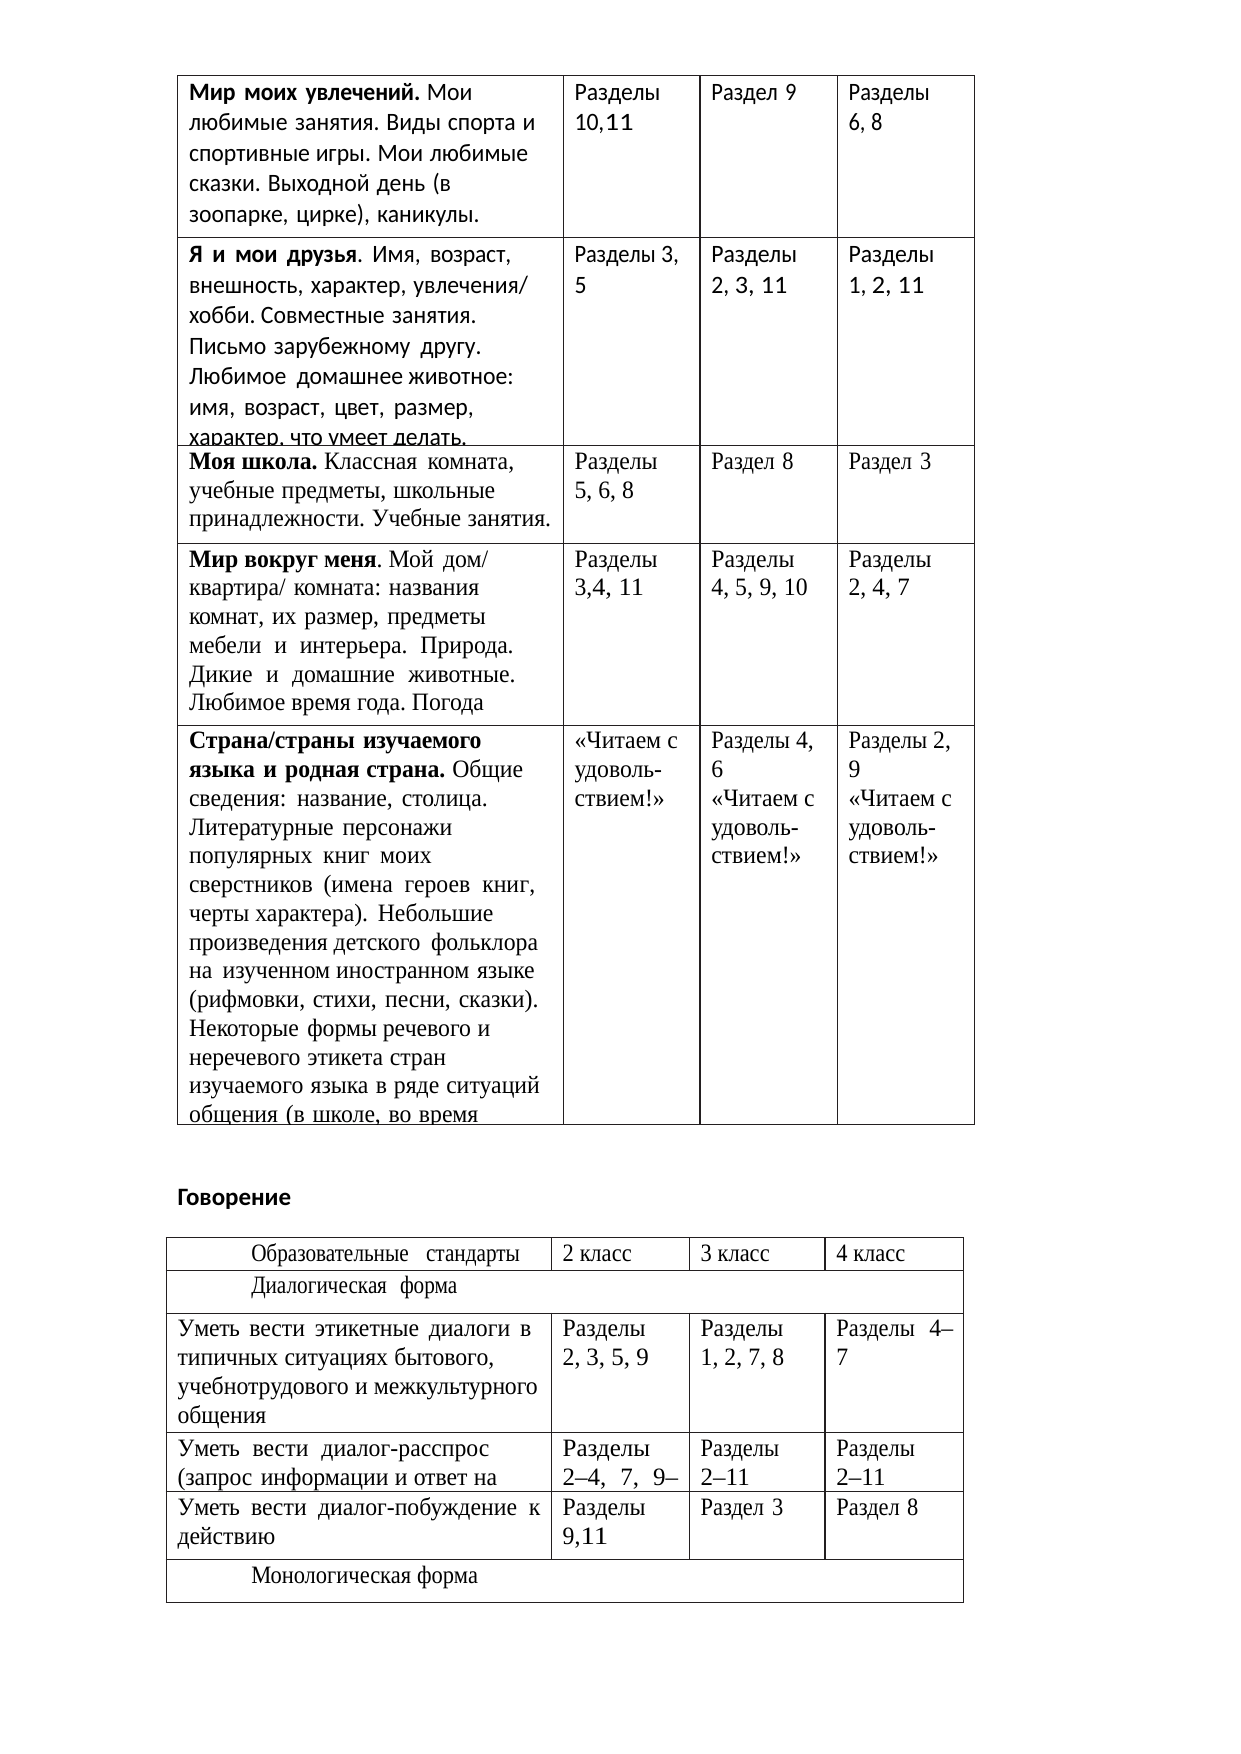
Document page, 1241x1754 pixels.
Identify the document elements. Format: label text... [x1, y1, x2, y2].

table_cell Уметь вести диалог-побуждение к действию [167, 1492, 551, 1559]
table_cell Я и мои друзья. Имя, возраст, внешность, характер, увлечения/ хобби. Совместные занятия. Письмо зарубежному другу. Любимое домашнее животное: имя, возраст, цвет, размер, характер, что умеет делать. [178, 238, 563, 445]
table_cell Разделы 1, 2, 11 [838, 238, 974, 445]
table_cell Мир моих увлечений. Мои любимые занятия. Виды спорта и спортивные игры. Мои любимые сказки. Выходной день (в зоопарке, цирке), каникулы. [178, 76, 563, 237]
table_cell Раздел 3 [838, 446, 974, 543]
table_cell Страна/страны изучаемого языка и родная страна. Общие сведения: название, столица. Литературные персонажи популярных книг моих сверстников (имена героев книг, черты характера). Небольшие произведения детского фольклора на изученном иностранном языке (рифмовки, стихи, песни, сказки). Некоторые формы речевого и неречевого этикета стран изучаемого языка в ряде ситуаций общения (в школе, во время совместной игры, в магазине) [178, 726, 563, 1124]
table_cell Разделы 6, 8 [838, 76, 974, 237]
table_cell Разделы 2, 4, 7 [838, 544, 974, 724]
table_header 4 класс [826, 1238, 963, 1269]
text Говорение [177, 1181, 1152, 1212]
table_cell Уметь вести диалог-расспрос (запрос информации и ответ на него) [167, 1433, 551, 1491]
table_cell «Читаем с удоволь- ствием!» [564, 726, 699, 1124]
table_header 3 класс [690, 1238, 824, 1269]
table_cell Разделы 10,11 [564, 76, 699, 237]
table_cell Мир вокруг меня. Мой дом/ квартира/ комната: названия комнат, их размер, предметы мебели и интерьера. Природа. Дикие и домашние животные. Любимое время года. Погода [178, 544, 563, 724]
table_cell Разделы 4, 5, 9, 10 [701, 544, 837, 724]
table_cell Разделы 9,11 [552, 1492, 689, 1559]
table_cell Моя школа. Классная комната, учебные предметы, школьные принадлежности. Учебные занятия. [178, 446, 563, 543]
table_header Образовательные стандарты [167, 1238, 551, 1269]
table_cell Разделы 3,4, 11 [564, 544, 699, 724]
table_cell Разделы 5, 6, 8 [564, 446, 699, 543]
table_cell Раздел 8 [826, 1492, 963, 1559]
table_cell Разделы 2–11 [826, 1433, 963, 1491]
table_cell Разделы 4–7 [826, 1314, 963, 1432]
table_cell Уметь вести этикетные диалоги в типичных ситуациях бытового, учебнотрудового и межкультурного общения [167, 1314, 551, 1432]
table_cell Разделы 2–4, 7, 9–11 [552, 1433, 689, 1491]
table_cell Диалогическая форма [167, 1271, 963, 1312]
table_cell Разделы 2–11 [690, 1433, 824, 1491]
table_cell Разделы 1, 2, 7, 8 [690, 1314, 824, 1432]
table_cell Раздел 8 [701, 446, 837, 543]
table_cell Раздел 3 [690, 1492, 824, 1559]
table_header 2 класс [552, 1238, 689, 1269]
table_cell Разделы 3, 5 [564, 238, 699, 445]
table_cell Разделы 2, 9 «Читаем с удоволь- ствием!» [838, 726, 974, 1124]
table_cell Разделы 2, 3, 5, 9 [552, 1314, 689, 1432]
table_cell Разделы 2, 3, 11 [701, 238, 837, 445]
table_cell Раздел 9 [701, 76, 837, 237]
table_cell Разделы 4, 6 «Читаем с удоволь- ствием!» [701, 726, 837, 1124]
table_cell Монологическая форма [167, 1560, 963, 1602]
